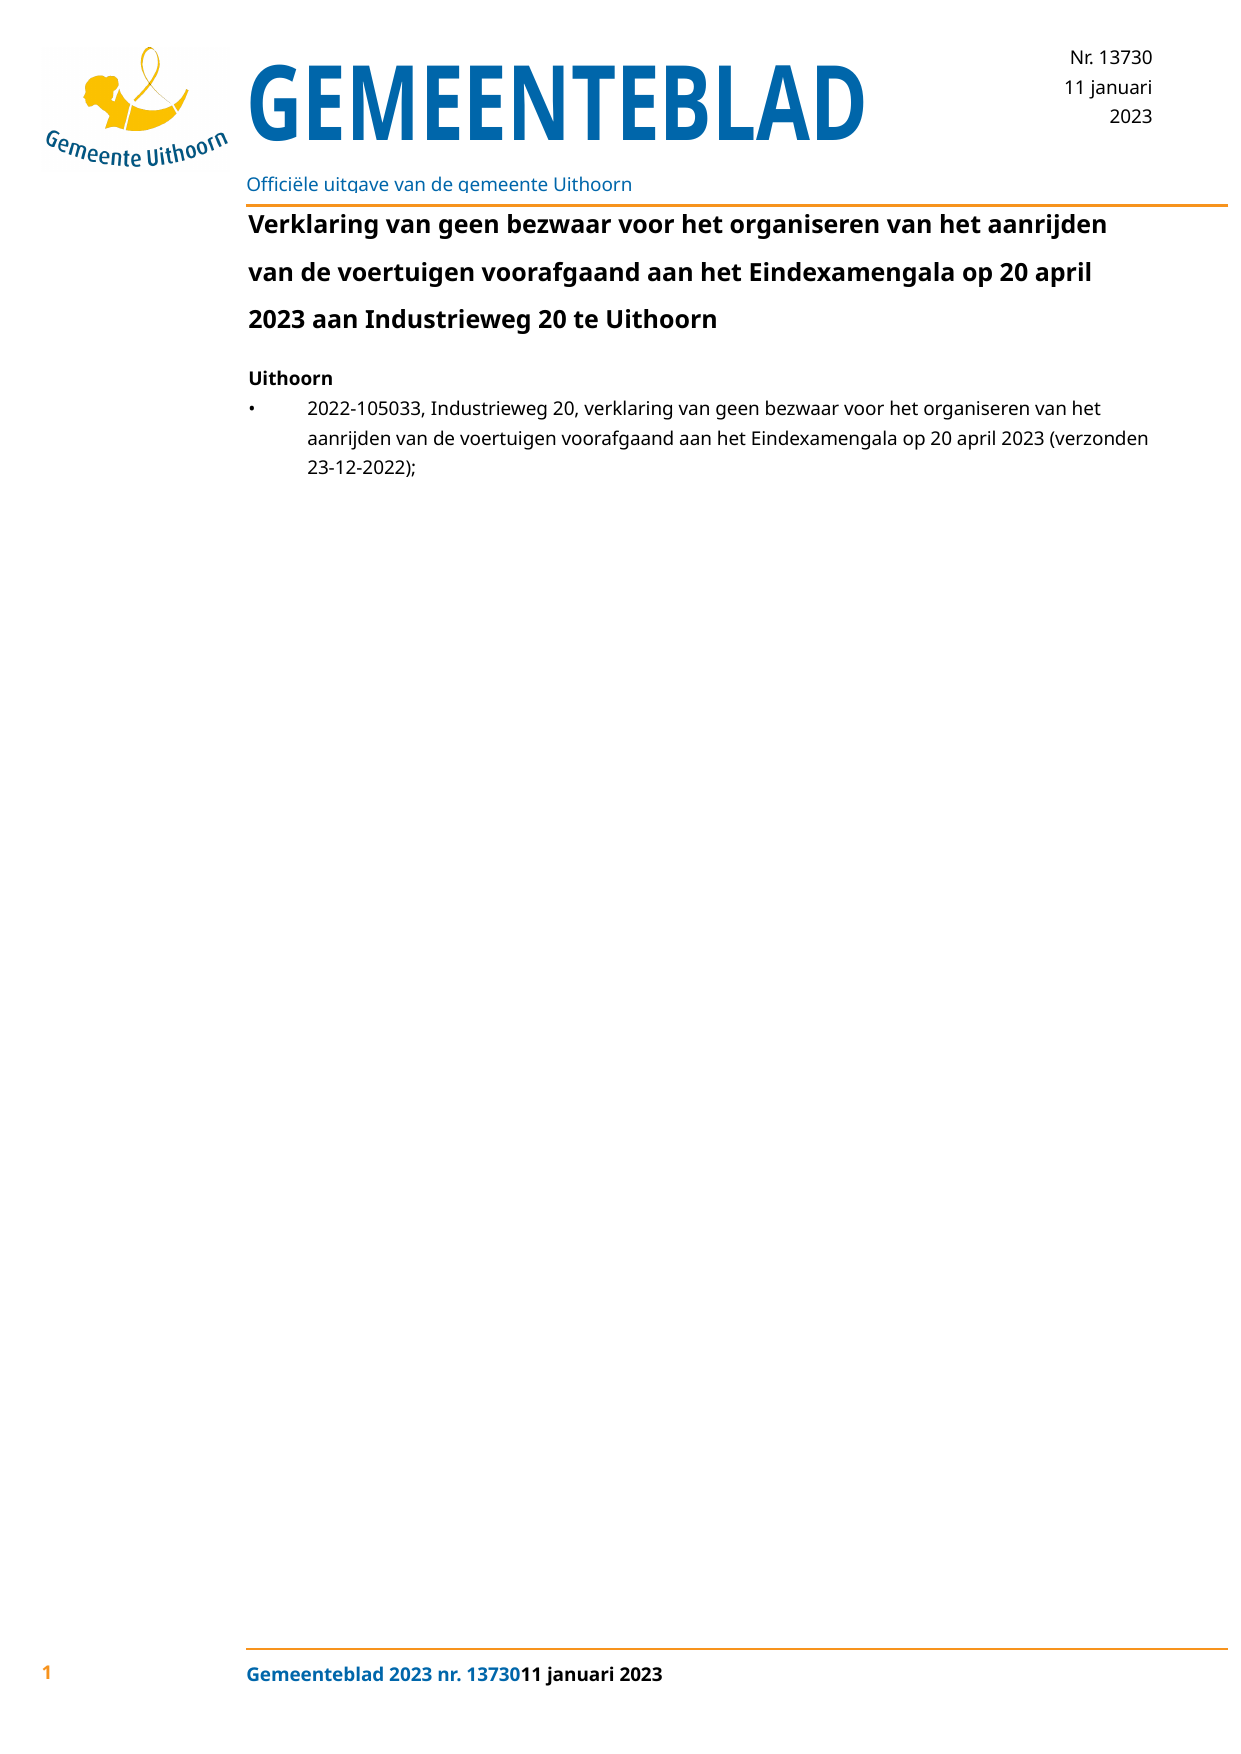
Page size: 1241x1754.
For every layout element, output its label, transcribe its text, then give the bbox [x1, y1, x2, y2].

text Verklaring van geen bezwaar voor het organiseren van het aanrijden van de voertuigen voorafgaand aan het Eindexamengala op 20 april 2023 aan Industrieweg 20 te Uithoorn [248, 207, 1152, 336]
text Uithoorn [248, 366, 1152, 391]
picture [41, 47, 231, 172]
list 2022-105033, Industrieweg 20, verklaring van geen bezwaar voor het organiseren van het aanrijden van de voertuigen voorafgaand aan het Eindexamengala op 20 april 2023 (verzonden 23-12-2022); [248, 395, 1152, 480]
